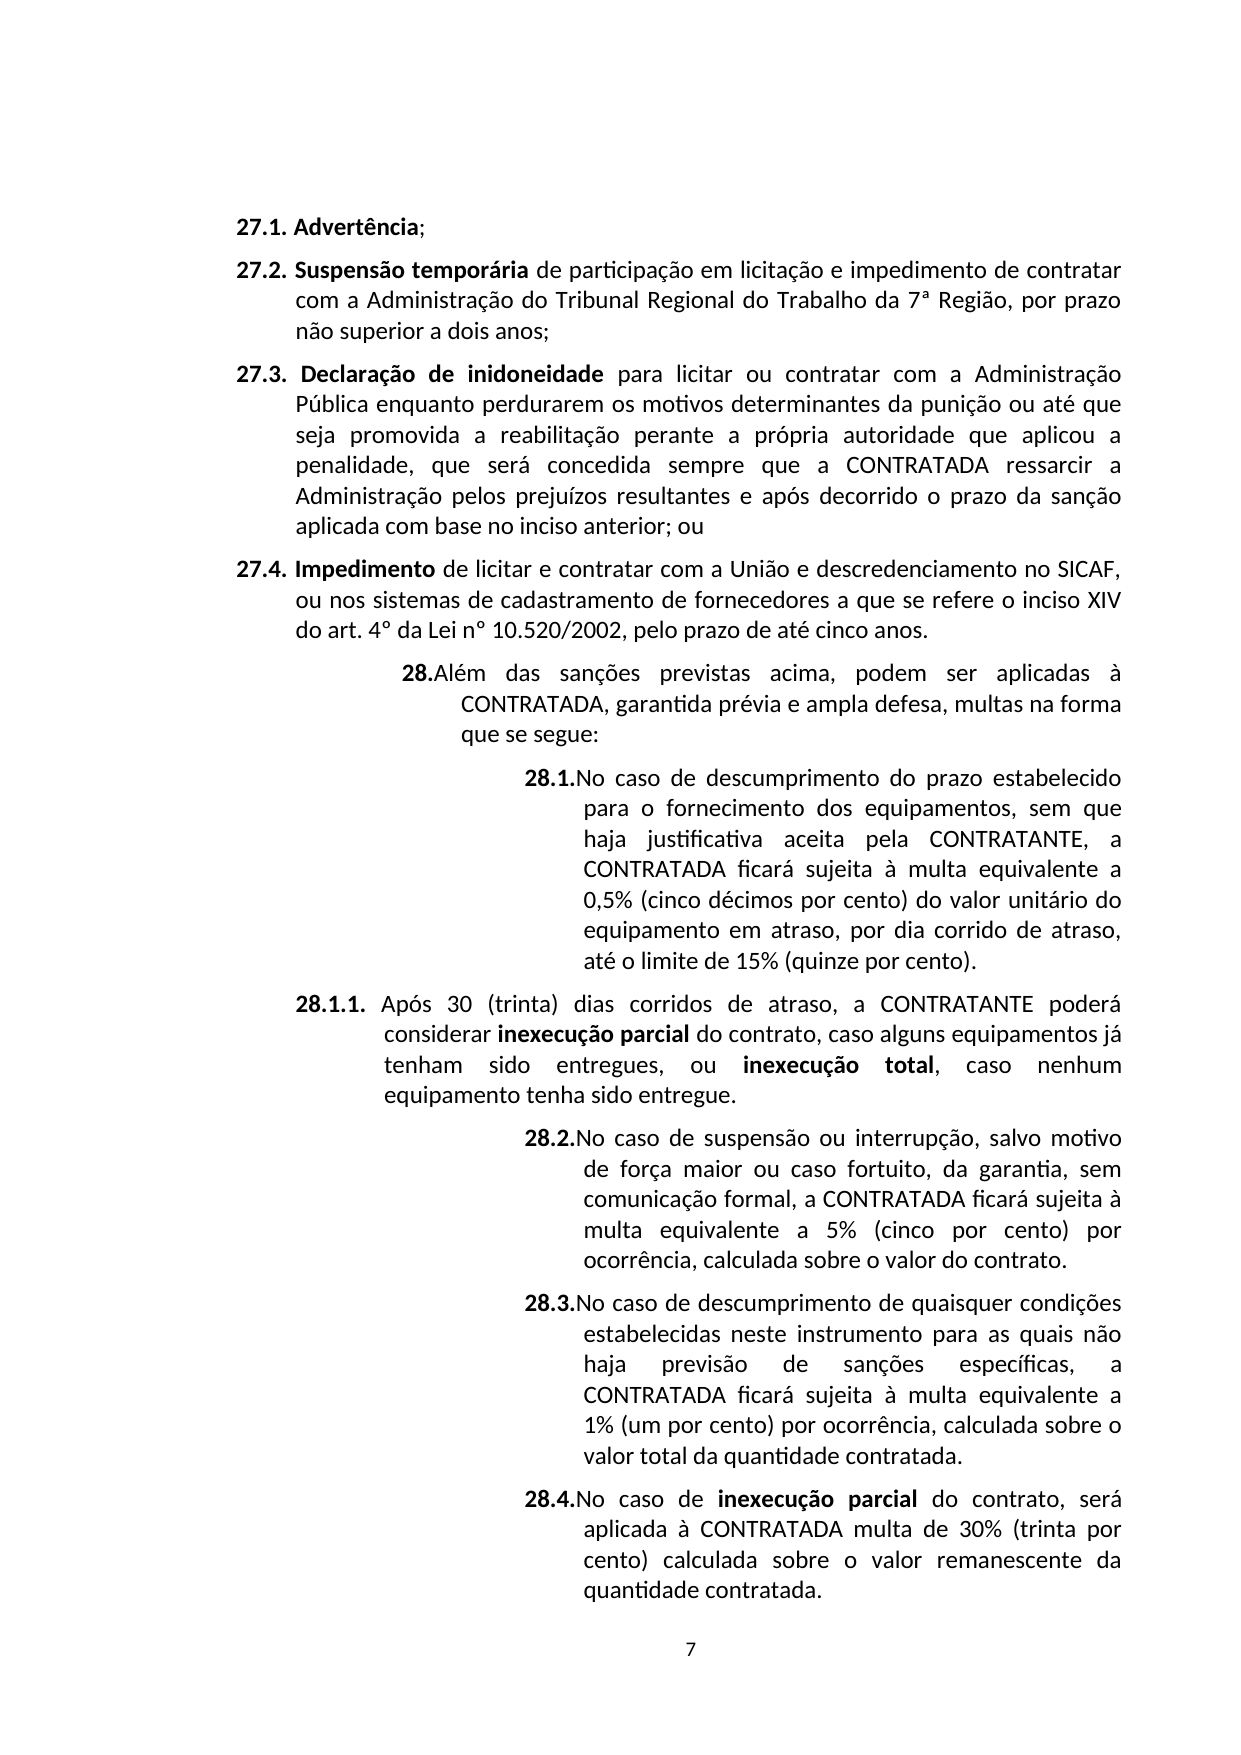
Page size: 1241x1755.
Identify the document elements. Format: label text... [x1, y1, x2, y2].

subtitle 27.1. Advertência; [236, 211, 1122, 241]
text 27.4. Impedimento de licitar e contratar com a União e descredenciamento no SICAF, ou nos sistemas de cadastramento de fornecedores a que se refere o inciso XIV do art. 4º da Lei nº 10.520/2002, pelo prazo de até cinco anos. [236, 553, 1122, 645]
text 27.2. Suspensão temporária de participação em licitação e impedimento de contratar com a Administração do Tribunal Regional do Trabalho da 7ª Região, por prazo não superior a dois anos; [236, 254, 1122, 345]
text 28.1.1. Após 30 (trinta) dias corridos de atraso, a CONTRATANTE poderá considerar inexecução parcial do contrato, caso alguns equipamentos já tenham sido entregues, ou inexecução total, caso nenhum equipamento tenha sido entregue. [295, 988, 1122, 1110]
text 27.3. Declaração de inidoneidade para licitar ou contratar com a Administração Pública enquanto perdurarem os motivos determinantes da punição ou até que seja promovida a reabilitação perante a própria autoridade que aplicou a penalidade, que será concedida sempre que a CONTRATADA ressarcir a Administração pelos prejuízos resultantes e após decorrido o prazo da sanção aplicada com base no inciso anterior; ou [236, 358, 1122, 541]
list Além das sanções previstas acima, podem ser aplicadas à CONTRATADA, garantida prévia e ampla defesa, multas na forma que se segue: [177, 658, 1122, 749]
list No caso de descumprimento do prazo estabelecido para o fornecimento dos equipamentos, sem que haja justificativa aceita pela CONTRATANTE, a CONTRATADA ficará sujeita à multa equivalente a 0,5% (cinco décimos por cento) do valor unitário do equipamento em atraso, por dia corrido de atraso, até o limite de 15% (quinze por cento). [236, 762, 1122, 975]
list No caso de inexecução parcial do contrato, será aplicada à CONTRATADA multa de 30% (trinta por cento) calculada sobre o valor remanescente da quantidade contratada. [236, 1483, 1122, 1605]
list No caso de suspensão ou interrupção, salvo motivo de força maior ou caso fortuito, da garantia, sem comunicação formal, a CONTRATADA ficará sujeita à multa equivalente a 5% (cinco por cento) por ocorrência, calculada sobre o valor do contrato. [236, 1122, 1122, 1275]
list No caso de descumprimento de quaisquer condições estabelecidas neste instrumento para as quais não haja previsão de sanções específicas, a CONTRATADA ficará sujeita à multa equivalente a 1% (um por cento) por ocorrência, calculada sobre o valor total da quantidade contratada. [236, 1287, 1122, 1471]
